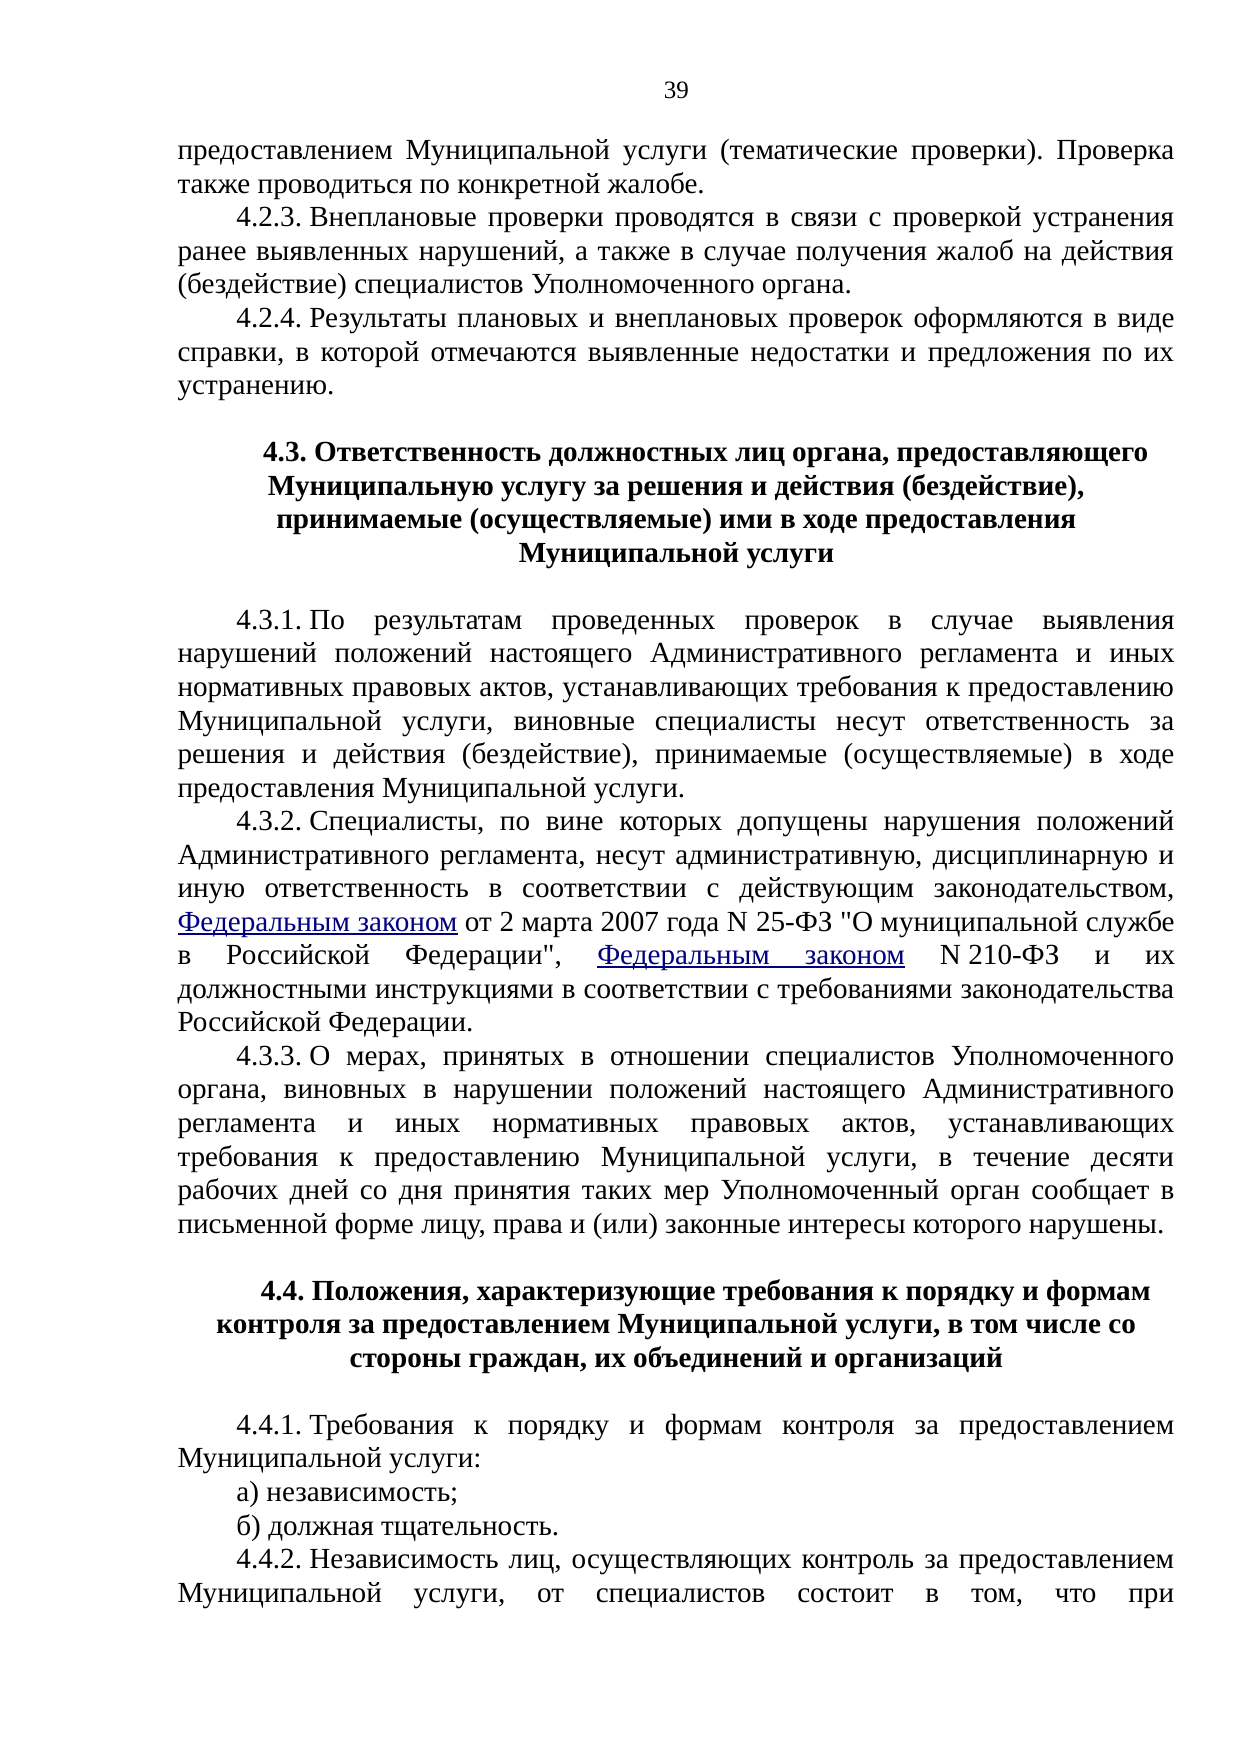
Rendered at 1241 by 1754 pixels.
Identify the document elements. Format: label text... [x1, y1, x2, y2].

text 4.3.1. По результатам проведенных проверок в случае выявления нарушений положений настоящего Административного регламента и иных нормативных правовых актов, устанавливающих требования к предоставлению Муниципальной услуги, виновные специалисты несут ответственность за решения и действия (бездействие), принимаемые (осуществляемые) в ходе предоставления Муниципальной услуги. [177, 602, 1175, 803]
text 4.3.3. О мерах, принятых в отношении специалистов Уполномоченного органа, виновных в нарушении положений настоящего Административного регламента и иных нормативных правовых актов, устанавливающих требования к предоставлению Муниципальной услуги, в течение десяти рабочих дней со дня принятия таких мер Уполномоченный орган сообщает в письменной форме лицу, права и (или) законные интересы которого нарушены. [177, 1038, 1175, 1239]
text 4.2.4. Результаты плановых и внеплановых проверок оформляются в виде справки, в которой отмечаются выявленные недостатки и предложения по их устранению. [177, 300, 1175, 401]
text 4.4. Положения, характеризующие требования к порядку и формам контроля за предоставлением Муниципальной услуги, в том числе со стороны граждан, их объединений и организаций [177, 1273, 1175, 1373]
text а) независимость; [177, 1474, 1175, 1508]
text 4.3.2. Специалисты, по вине которых допущены нарушения положений Административного регламента, несут административную, дисциплинарную и иную ответственность в соответствии с действующим законодательством, Федеральным законом от 2 марта 2007 года N 25-ФЗ "О муниципальной службе в Российской Федерации", Федеральным законом N 210-ФЗ и их должностными инструкциями в соответствии с требованиями законодательства Российской Федерации. [177, 803, 1175, 1038]
text 4.3. Ответственность должностных лиц органа, предоставляющего Муниципальную услугу за решения и действия (бездействие), принимаемые (осуществляемые) ими в ходе предоставления Муниципальной услуги [177, 434, 1175, 568]
text предоставлением Муниципальной услуги (тематические проверки). Проверка также проводиться по конкретной жалобе. [177, 132, 1175, 199]
text б) должная тщательность. [177, 1508, 1175, 1541]
text 4.4.1. Требования к порядку и формам контроля за предоставлением Муниципальной услуги: [177, 1407, 1175, 1474]
text 4.2.3. Внеплановые проверки проводятся в связи с проверкой устранения ранее выявленных нарушений, а также в случае получения жалоб на действия (бездействие) специалистов Уполномоченного органа. [177, 199, 1175, 300]
text 4.4.2. Независимость лиц, осуществляющих контроль за предоставлением Муниципальной услуги, от специалистов состоит в том, что при [177, 1541, 1175, 1608]
